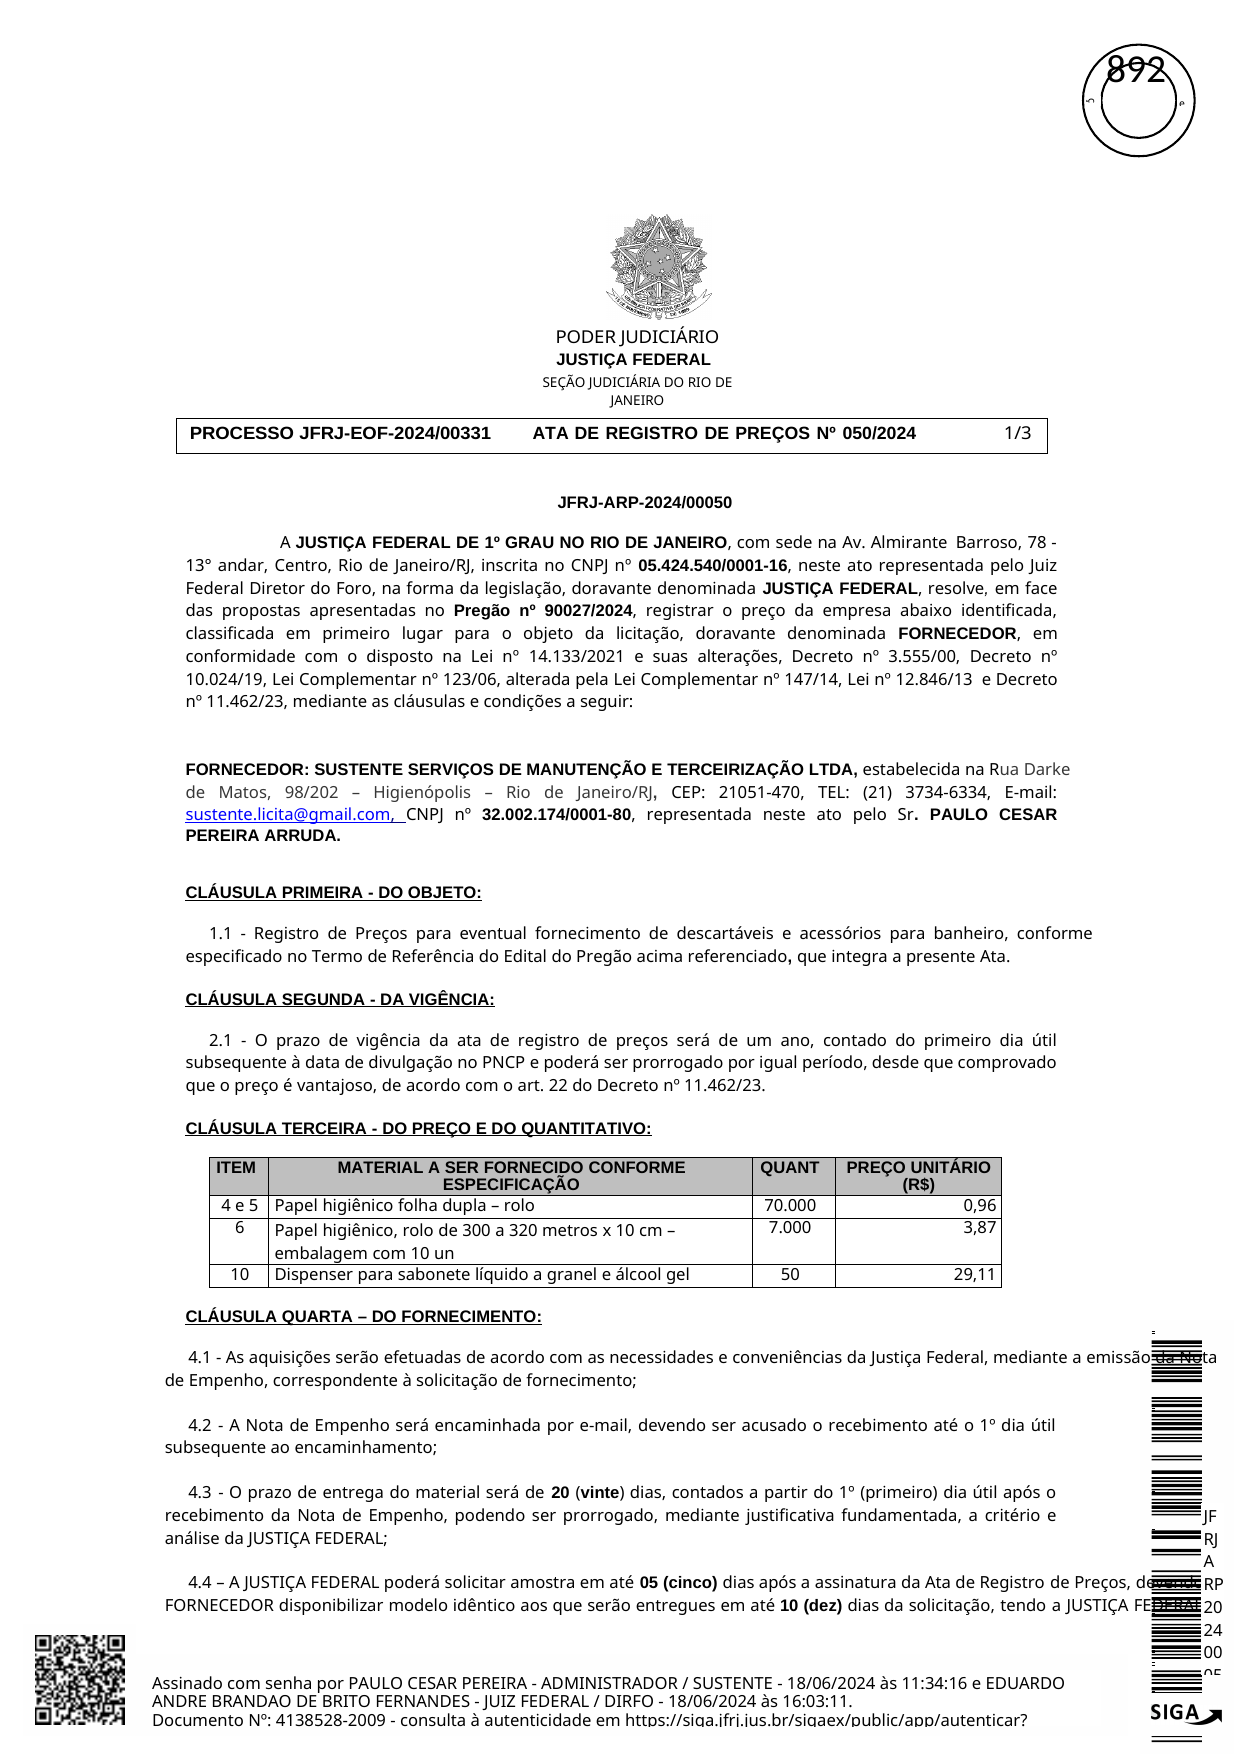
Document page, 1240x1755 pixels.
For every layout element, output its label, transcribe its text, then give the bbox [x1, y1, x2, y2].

text A JUSTIÇA FEDERAL DE 1º GRAU NO RIO DE JANEIRO, com sede na Av. Almirante Barroso, 78 - 13° andar, Centro, Rio de Janeiro/RJ, inscrita no CNPJ nº 05.424.540/0001-16, neste ato representada pelo Juiz Federal Diretor do Foro, na forma da legislação, doravante denominada JUSTIÇA FEDERAL, resolve, em face das propostas apresentadas no Pregão nº 90027/2024, registrar o preço da empresa abaixo identificada, classificada em primeiro lugar para o objeto da licitação, doravante denominada FORNECEDOR, em conformidade com o disposto na Lei nº 14.133/2021 e suas alterações, Decreto nº 3.555/00, Decreto nº 10.024/19, Lei Complementar nº 123/06, alterada pela Lei Complementar nº 147/14, Lei nº 12.846/13 e Decreto nº 11.462/23, mediante as cláusulas e condições a seguir: [185, 531, 1057, 712]
list - A Nota de Empenho será encaminhada por e-mail, devendo ser acusado o recebimento até o 1º dia útil subsequente ao encaminhamento; [164, 1413, 1057, 1459]
list - O prazo de entrega do material será de 20 (vinte) dias, contados a partir do 1º (primeiro) dia útil após o recebimento da Nota de Empenho, podendo ser prorrogado, mediante justificativa fundamentada, a critério e análise da JUSTIÇA FEDERAL; [164, 1481, 1057, 1549]
text de Matos, 98/202 – Higienópolis – Rio de Janeiro/RJ, CEP: 21051-470, TEL: (21) 3734-6334, E-mail: sustente.licita@gmail.com, CNPJ nº 32.002.174/0001-80, representada neste ato pelo Sr. PAULO CESAR PEREIRA ARRUDA. [185, 780, 1058, 845]
text ç [1085, 98, 1099, 106]
list - As aquisições serão efetuadas de acordo com as necessidades e conveniências da Justiça Federal, mediante a emissão da Nota de Empenho, correspondente à solicitação de fornecimento; [164, 1346, 1140, 1391]
subtitle CLÁUSULA TERCEIRA - DO PREÇO E DO QUANTITATIVO: [185, 1118, 1219, 1138]
table_cell 3,87 [836, 1219, 1001, 1264]
list JFRJARP202400050A [1203, 1504, 1224, 1675]
subtitle CLÁUSULA PRIMEIRA - DO OBJETO: [185, 883, 1219, 902]
table_cell Papel higiênico, rolo de 300 a 320 metros x 10 cm – embalagem com 10 un [269, 1219, 752, 1264]
subtitle JFRJ-ARP-2024/00050 [273, 492, 1016, 512]
table_cell Papel higiênico folha dupla – rolo [269, 1196, 752, 1218]
table_cell 29,11 [836, 1265, 1001, 1287]
table_cell 50 [753, 1265, 835, 1287]
table_cell 7.000 [753, 1219, 835, 1264]
table_header PREÇO UNITÁRIO (R$) [836, 1158, 1001, 1195]
subtitle CLÁUSULA SEGUNDA - DA VIGÊNCIA: [185, 989, 1219, 1009]
table_cell 0,96 [836, 1196, 1001, 1218]
table_cell 10 [210, 1265, 268, 1287]
table_cell 4 e 5 [210, 1196, 268, 1218]
table_header ITEM [210, 1158, 268, 1195]
list – A JUSTIÇA FEDERAL poderá solicitar amostra em até 05 (cinco) dias após a assinatura da Ata de Registro de Preços, devendo o FORNECEDOR disponibilizar modelo idêntico aos que serão entregues em até 10 (dez) dias da solicitação, tendo a JUSTIÇA FEDERAL o prazo 05 (cinco) dias para análise do material, conforme os itens 5.1.1 a [164, 1571, 1140, 1616]
text CLÁUSULA QUARTA – DO FORNECIMENTO: [185, 1307, 1219, 1326]
text e [1179, 97, 1193, 105]
table_header MATERIAL A SER FORNECIDO CONFORME ESPECIFICAÇÃO [269, 1158, 752, 1195]
table_cell Dispenser para sabonete líquido a granel e álcool gel [269, 1265, 752, 1287]
text 1.1 - Registro de Preços para eventual fornecimento de descartáveis e acessórios para banheiro, conforme especificado no Termo de Referência do Edital do Pregão acima referenciado, que integra a presente Ata. [185, 922, 1143, 967]
text FORNECEDOR: SUSTENTE SERVIÇOS DE MANUTENÇÃO E TERCEIRIZAÇÃO LTDA, estabelecida na Rua Darke [185, 758, 1219, 780]
table_cell 6 [210, 1219, 268, 1264]
table_header QUANT [753, 1158, 835, 1195]
table_cell 70.000 [753, 1196, 835, 1218]
text PROCESSO JFRJ-EOF-2024/00331 ATA DE REGISTRO DE PREÇOS Nº 050/2024 1/3 [189, 421, 1047, 445]
text 2.1 - O prazo de vigência da ata de registro de preços será de um ano, contado do primeiro dia útil subsequente à data de divulgação no PNCP e poderá ser prorrogado por igual período, desde que comprovado que o preço é vantajoso, de acordo com o art. 22 do Decreto nº 11.462/23. [185, 1028, 1057, 1096]
